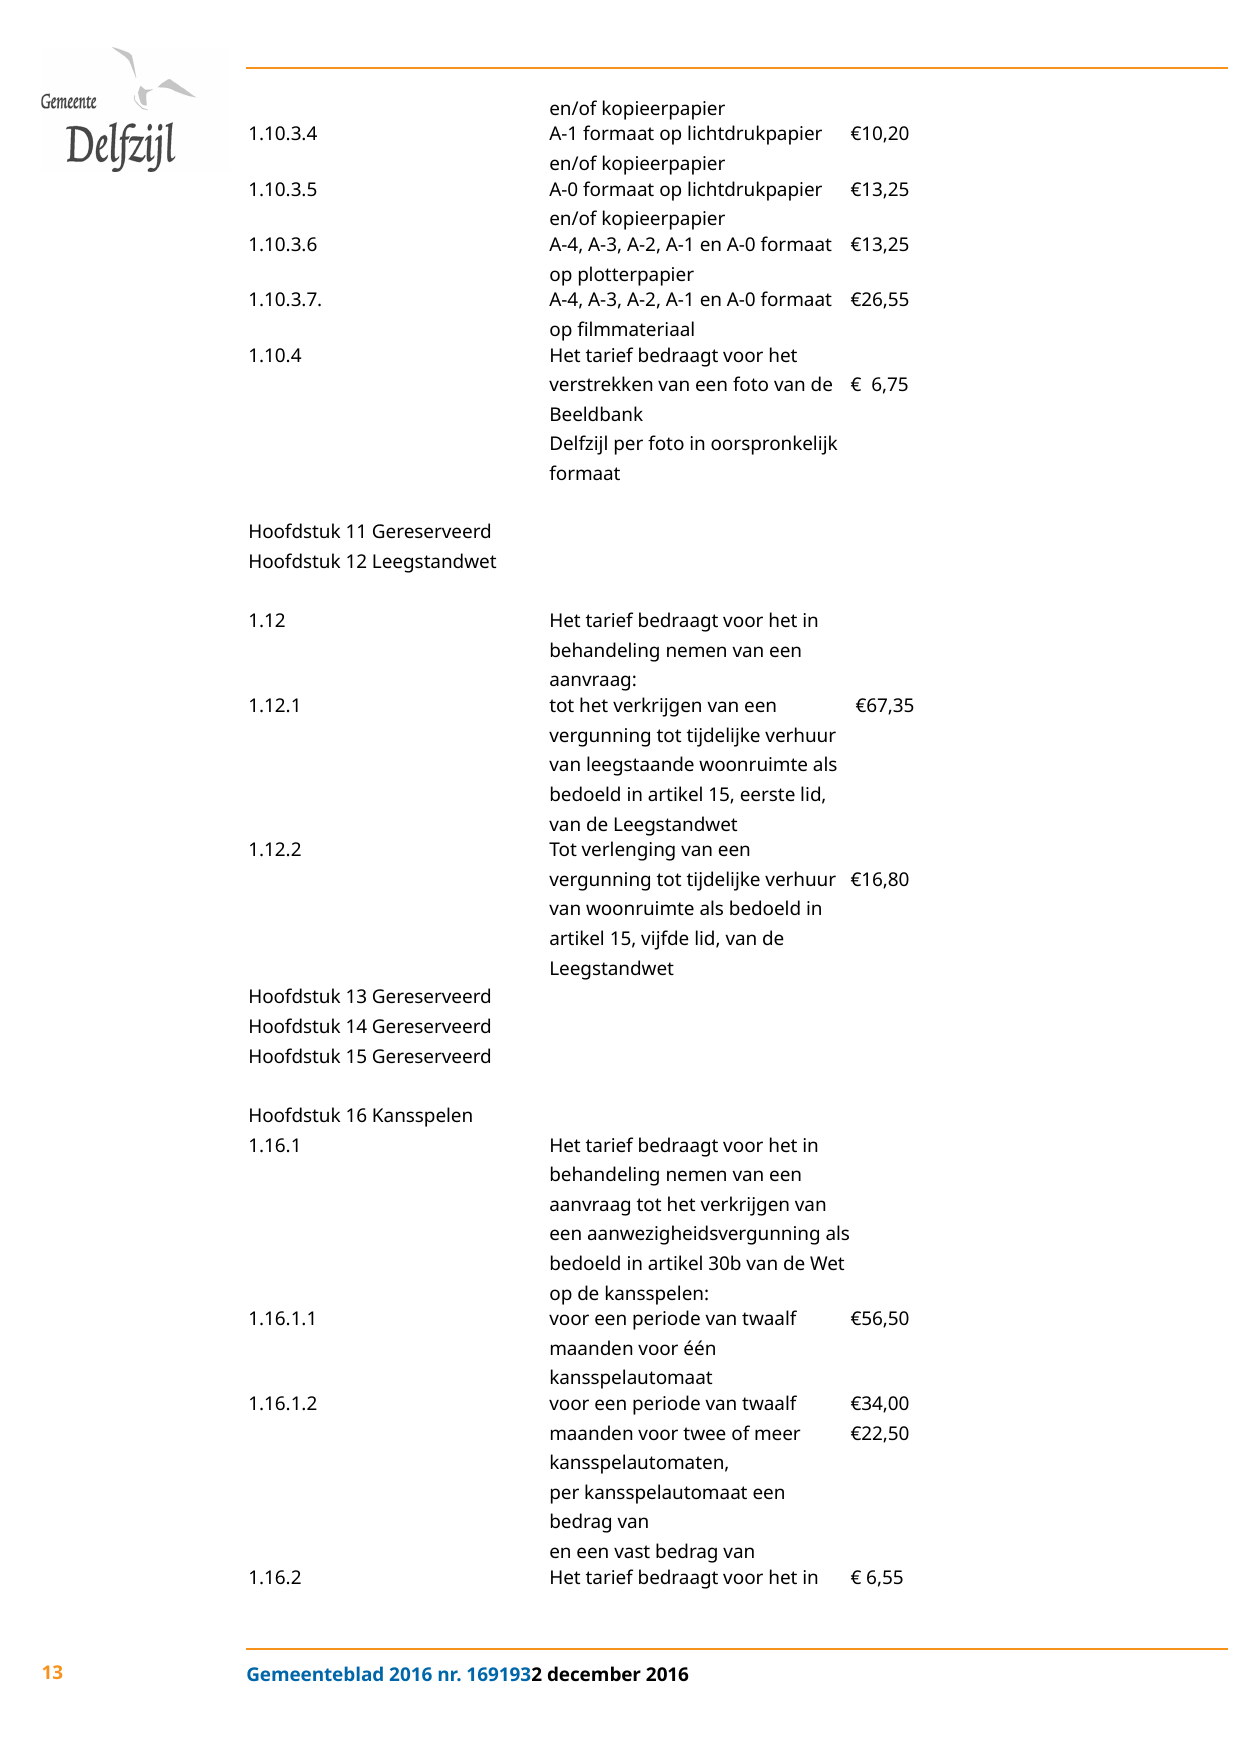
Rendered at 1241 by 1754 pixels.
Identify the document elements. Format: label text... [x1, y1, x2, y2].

table_cell € 6,55 [850, 1564, 1152, 1590]
table_cell €16,80 [850, 836, 1152, 981]
table_cell tot het verkrijgen van een vergunning tot tijdelijke verhuur van leegstaande woonruimte als bedoeld in artikel 15, eerste lid, van de Leegstandwet [549, 693, 850, 836]
table_cell voor een periode van twaalf maanden voor één kansspelautomaat [549, 1305, 850, 1390]
table_header 1.16.1 [248, 1132, 549, 1305]
text Hoofdstuk 12 Leegstandwet [248, 548, 1152, 574]
table_cell 1.10.3.5 [248, 176, 549, 231]
table_cell 1.16.1.1 [248, 1305, 549, 1390]
table_header Het tarief bedraagt voor het in behandeling nemen van een aanvraag: [549, 608, 850, 692]
table_cell [850, 95, 1152, 121]
text Hoofdstuk 14 Gereserveerd [248, 1013, 1152, 1039]
text Hoofdstuk 11 Gereserveerd [248, 519, 1152, 544]
table_cell €13,25 [850, 231, 1152, 286]
text Hoofdstuk 15 Gereserveerd [248, 1043, 1152, 1069]
table_cell Het tarief bedraagt voor het in [549, 1564, 850, 1590]
table_header Het tarief bedraagt voor het in behandeling nemen van een aanvraag tot het verkrijgen van een aanwezigheidsvergunning als bedoeld in artikel 30b van de Wet op de kansspelen: [549, 1132, 850, 1305]
table_header [850, 1132, 1152, 1305]
table_cell A-1 formaat op lichtdrukpapier en/of kopieerpapier [549, 121, 850, 176]
table_cell €26,55 [850, 286, 1152, 342]
table_cell €67,35 [850, 693, 1152, 836]
table_cell €13,25 [850, 176, 1152, 231]
table_cell 1.12.1 [248, 693, 549, 836]
text Hoofdstuk 16 Kansspelen [248, 1102, 1152, 1128]
table_cell €34,00 €22,50 [850, 1390, 1152, 1564]
table_header [850, 608, 1152, 692]
table_cell Tot verlenging van een vergunning tot tijdelijke verhuur van woonruimte als bedoeld in artikel 15, vijfde lid, van de Leegstandwet [549, 836, 850, 981]
table_cell A-0 formaat op lichtdrukpapier en/of kopieerpapier [549, 176, 850, 231]
table_cell Het tarief bedraagt voor het verstrekken van een foto van de Beeldbank Delfzijl per foto in oorspronkelijk formaat [549, 342, 850, 486]
table_cell € 6,75 [850, 342, 1152, 486]
table_cell €56,50 [850, 1305, 1152, 1390]
table_cell voor een periode van twaalf maanden voor twee of meer kansspelautomaten, per kansspelautomaat een bedrag van en een vast bedrag van [549, 1390, 850, 1564]
table_cell 1.16.2 [248, 1564, 549, 1590]
table_cell A-4, A-3, A-2, A-1 en A-0 formaat op filmmateriaal [549, 286, 850, 342]
table_cell A-4, A-3, A-2, A-1 en A-0 formaat op plotterpapier [549, 231, 850, 286]
table_cell 1.10.3.7. [248, 286, 549, 342]
picture [41, 47, 231, 172]
table_cell [248, 95, 549, 121]
table_header 1.12 [248, 608, 549, 692]
table_cell en/of kopieerpapier [549, 95, 850, 121]
table_cell 1.12.2 [248, 836, 549, 981]
table_cell 1.16.1.2 [248, 1390, 549, 1564]
table_cell 1.10.3.4 [248, 121, 549, 176]
table_cell 1.10.4 [248, 342, 549, 486]
text Hoofdstuk 13 Gereserveerd [248, 984, 1152, 1009]
table_cell 1.10.3.6 [248, 231, 549, 286]
table_cell €10,20 [850, 121, 1152, 176]
